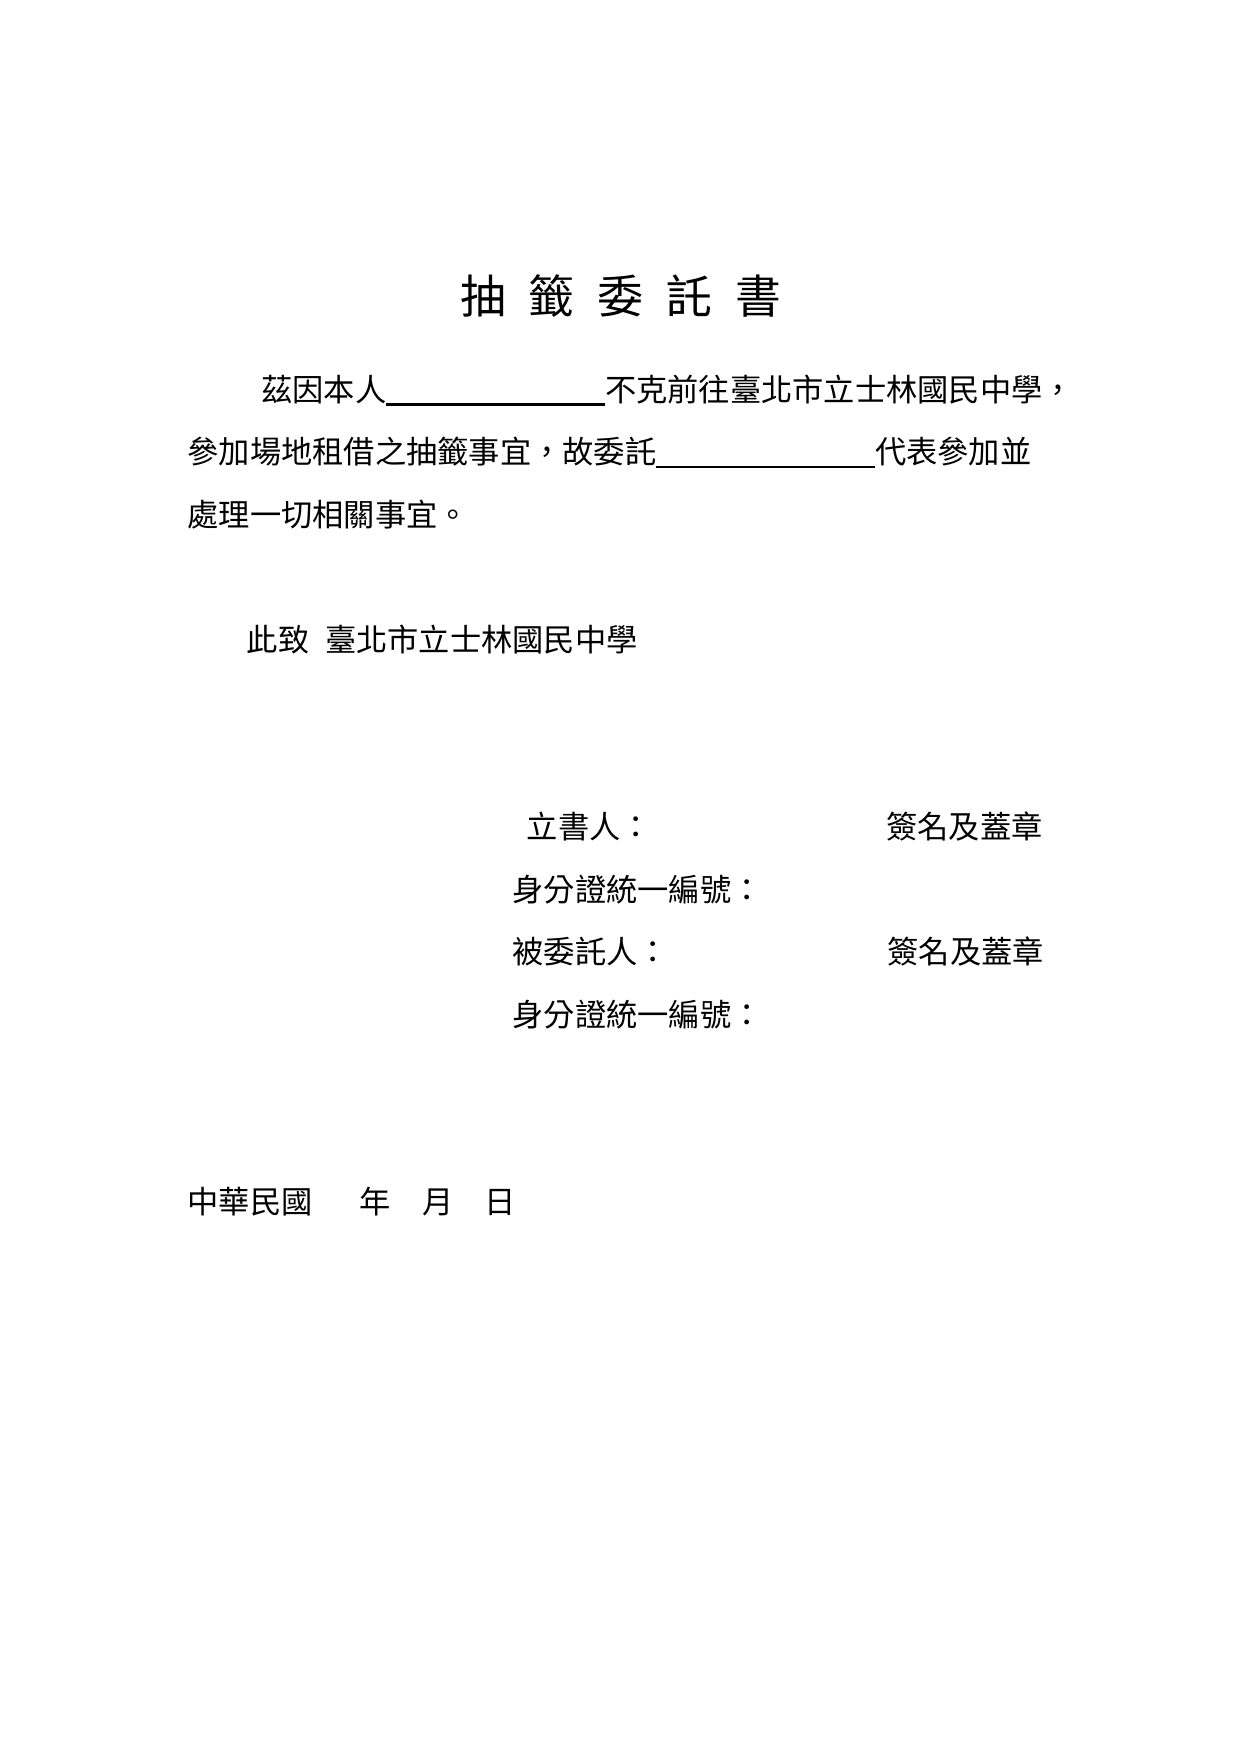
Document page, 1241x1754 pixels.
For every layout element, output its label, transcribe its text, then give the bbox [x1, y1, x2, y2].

text 抽 籤 委 託 書 [187, 221, 1053, 346]
text 身分證統一編號： [512, 846, 1053, 908]
text 茲因本人 不克前往臺北市立士林國民中學，參加場地租借之抽籤事宜，故委託 代表參加並處理一切相關事宜。 [187, 346, 1053, 533]
text 立書人： 簽名及蓋章 [512, 783, 1053, 846]
text 此致 臺北市立士林國民中學 [187, 596, 1053, 658]
text 中華民國 年 月 日 [187, 1158, 1053, 1221]
text 身分證統一編號： [512, 971, 1053, 1033]
text 被委託人： 簽名及蓋章 [512, 908, 1053, 971]
